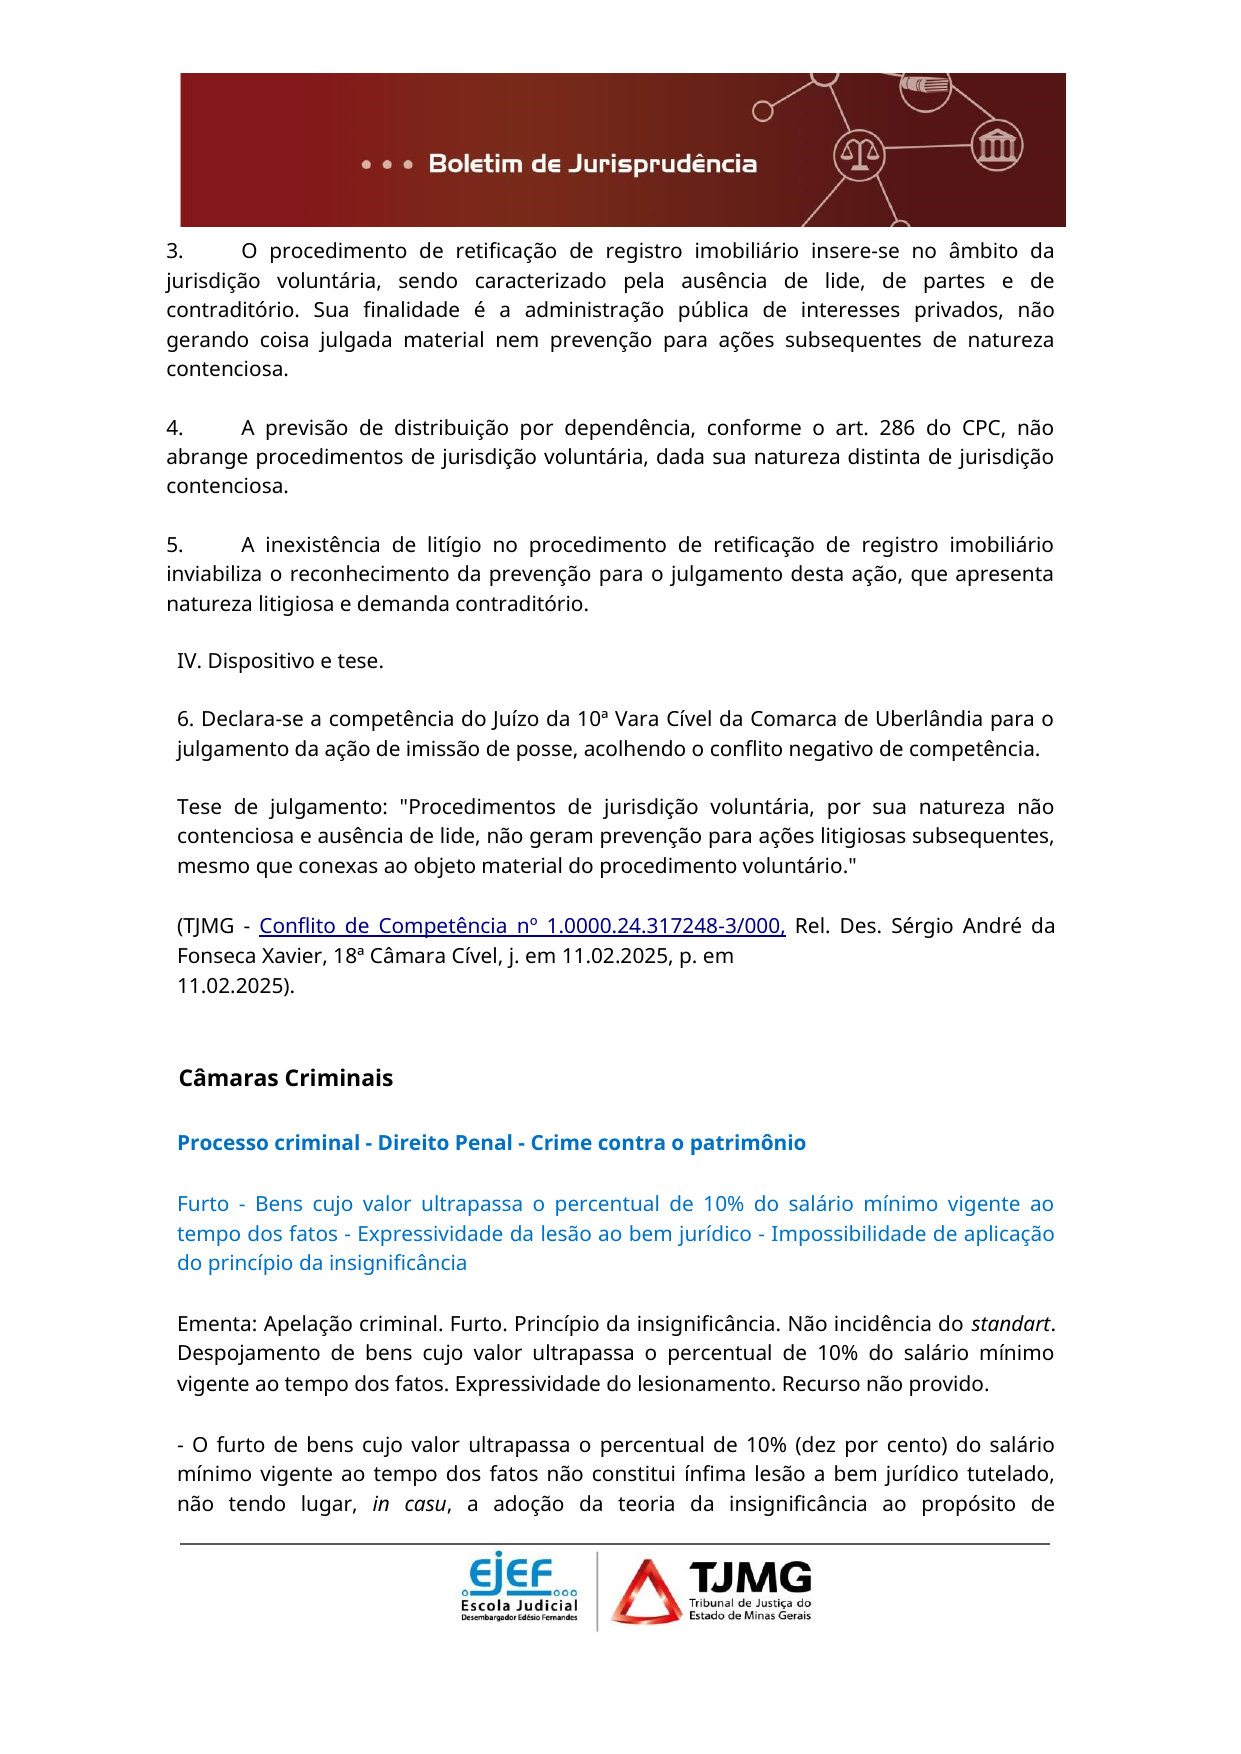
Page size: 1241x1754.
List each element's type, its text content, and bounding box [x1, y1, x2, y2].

text (TJMG - Conflito de Competência nº 1.0000.24.317248-3/000, Rel. Des. Sérgio André da Fonseca Xavier, 18ª Câmara Cível, j. em 11.02.2025, p. em [177, 911, 1056, 969]
text Furto - Bens cujo valor ultrapassa o percentual de 10% do salário mínimo vigente ao tempo dos fatos - Expressividade da lesão ao bem jurídico - Impossibilidade de aplicação do princípio da insignificância [177, 1189, 1056, 1277]
text 11.02.2025). [177, 971, 1056, 999]
subtitle Câmaras Criminais [178, 1062, 731, 1093]
list O procedimento de retificação de registro imobiliário insere-se no âmbito da jurisdição voluntária, sendo caracterizado pela ausência de lide, de partes e de contraditório. Sua finalidade é a administração pública de interesses privados, não gerando coisa julgada material nem prevenção para ações subsequentes de natureza contenciosa. [166, 237, 1056, 383]
subtitle Processo criminal - Direito Penal - Crime contra o patrimônio [177, 1127, 1067, 1157]
text IV. Dispositivo e tese. [177, 647, 1056, 675]
text Tese de julgamento: "Procedimentos de jurisdição voluntária, por sua natureza não contenciosa e ausência de lide, não geram prevenção para ações litigiosas subsequentes, mesmo que conexas ao objeto material do procedimento voluntário." [177, 792, 1056, 879]
list A inexistência de litígio no procedimento de retificação de registro imobiliário inviabiliza o reconhecimento da prevenção para o julgamento desta ação, que apresenta natureza litigiosa e demanda contraditório. [166, 530, 1056, 617]
text 6. Declara-se a competência do Juízo da 10ª Vara Cível da Comarca de Uberlândia para o julgamento da ação de imissão de posse, acolhendo o conflito negativo de competência. [177, 704, 1056, 762]
text Ementa: Apelação criminal. Furto. Princípio da insignificância. Não incidência do standart. Despojamento de bens cujo valor ultrapassa o percentual de 10% do salário mínimo vigente ao tempo dos fatos. Expressividade do lesionamento. Recurso não provido. [177, 1309, 1056, 1398]
text - O furto de bens cujo valor ultrapassa o percentual de 10% (dez por cento) do salário mínimo vigente ao tempo dos fatos não constitui ínfima lesão a bem jurídico tutelado, não tendo lugar, in casu, a adoção da teoria da insignificância ao propósito de [177, 1430, 1056, 1517]
list A previsão de distribuição por dependência, conforme o art. 286 do CPC, não abrange procedimentos de jurisdição voluntária, dada sua natureza distinta de jurisdição contenciosa. [166, 413, 1056, 500]
